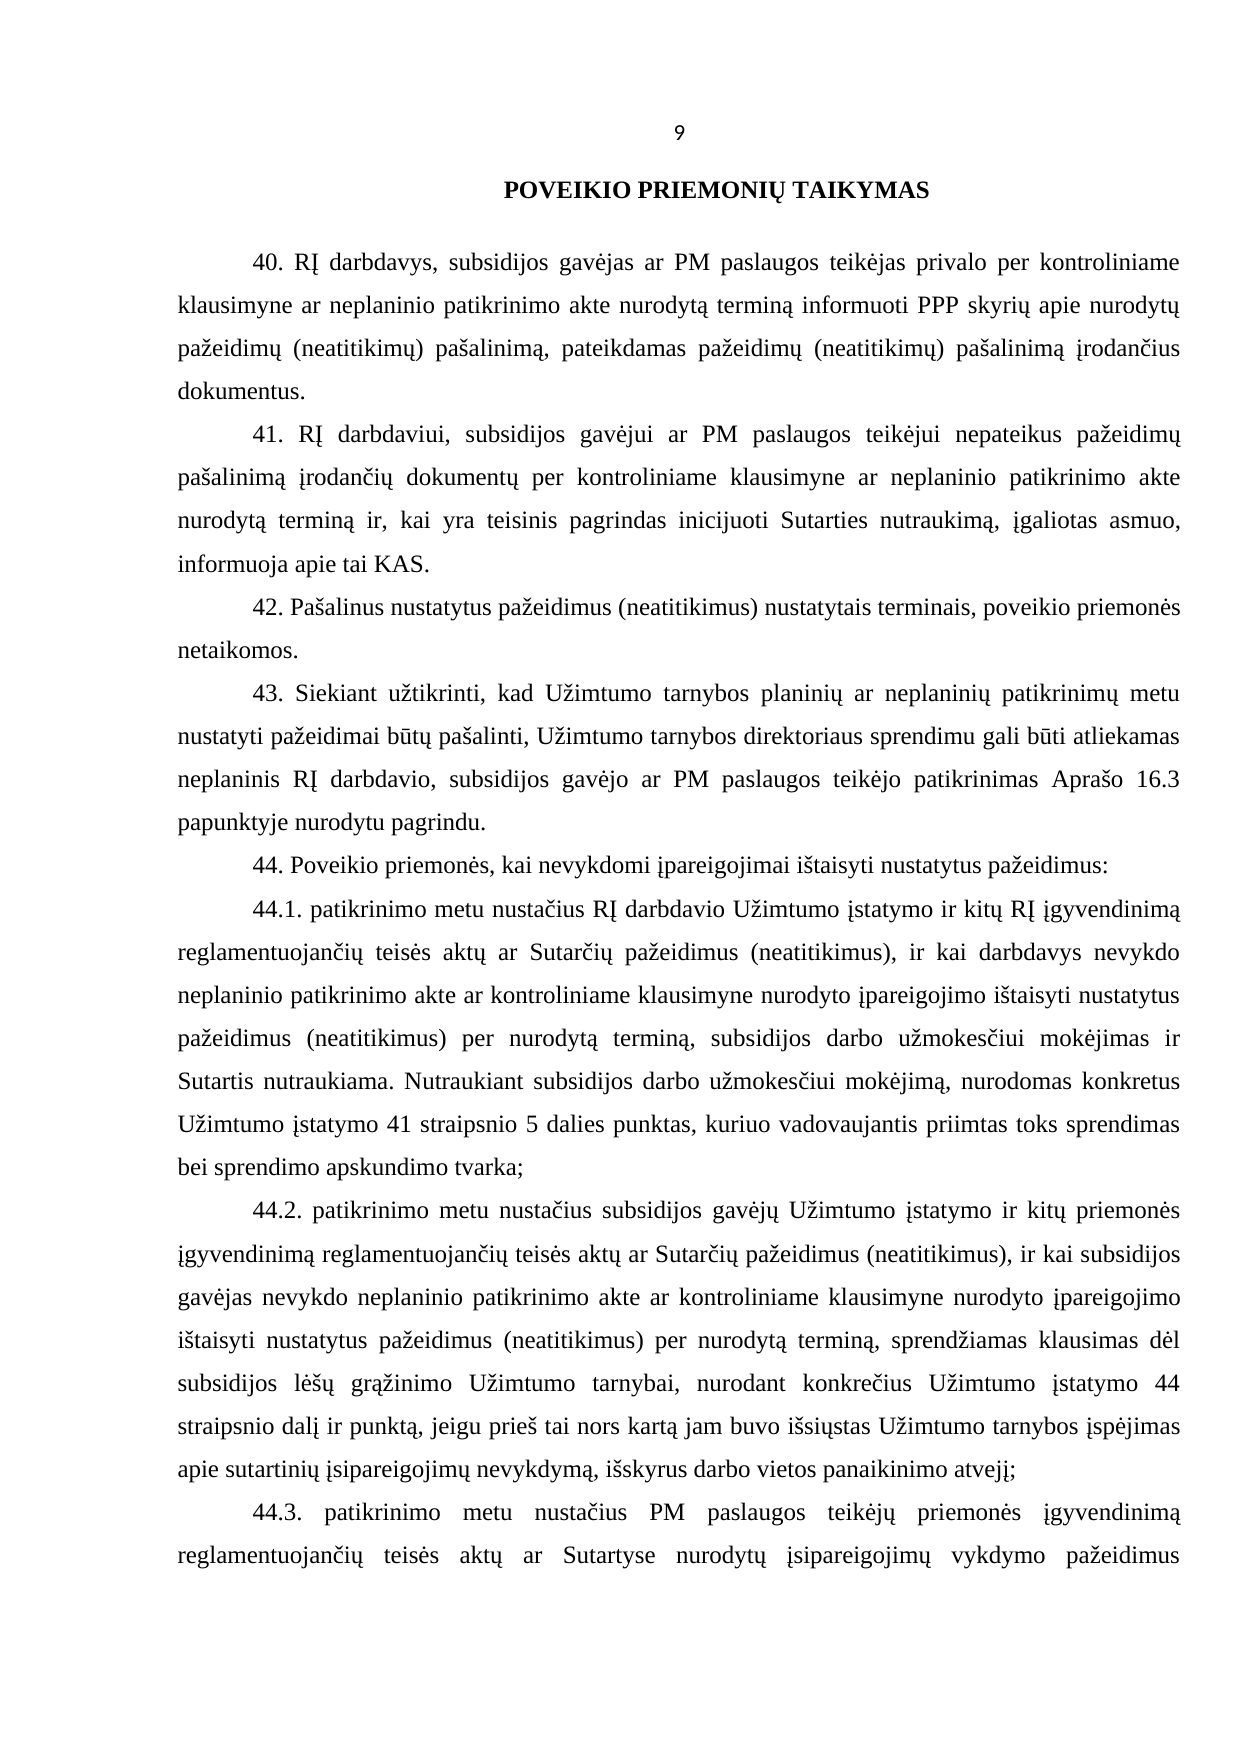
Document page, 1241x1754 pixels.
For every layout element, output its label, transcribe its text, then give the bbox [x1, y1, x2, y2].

text 44.2. patikrinimo metu nustačius subsidijos gavėjų Užimtumo įstatymo ir kitų priemonės įgyvendinimą reglamentuojančių teisės aktų ar Sutarčių pažeidimus (neatitikimus), ir kai subsidijos gavėjas nevykdo neplaninio patikrinimo akte ar kontroliniame klausimyne nurodyto įpareigojimo ištaisyti nustatytus pažeidimus (neatitikimus) per nurodytą terminą, sprendžiamas klausimas dėl subsidijos lėšų grąžinimo Užimtumo tarnybai, nurodant konkrečius Užimtumo įstatymo 44 straipsnio dalį ir punktą, jeigu prieš tai nors kartą jam buvo išsiųstas Užimtumo tarnybos įspėjimas apie sutartinių įsipareigojimų nevykdymą, išskyrus darbo vietos panaikinimo atvejį; [177, 1196, 1181, 1483]
text POVEIKIO PRIEMONIŲ TAIKYMAS [177, 175, 1181, 204]
text 41. RĮ darbdaviui, subsidijos gavėjui ar PM paslaugos teikėjui nepateikus pažeidimų pašalinimą įrodančių dokumentų per kontroliniame klausimyne ar neplaninio patikrinimo akte nurodytą terminą ir, kai yra teisinis pagrindas inicijuoti Sutarties nutraukimą, įgaliotas asmuo, informuoja apie tai KAS. [177, 419, 1181, 577]
text 44.1. patikrinimo metu nustačius RĮ darbdavio Užimtumo įstatymo ir kitų RĮ įgyvendinimą reglamentuojančių teisės aktų ar Sutarčių pažeidimus (neatitikimus), ir kai darbdavys nevykdo neplaninio patikrinimo akte ar kontroliniame klausimyne nurodyto įpareigojimo ištaisyti nustatytus pažeidimus (neatitikimus) per nurodytą terminą, subsidijos darbo užmokesčiui mokėjimas ir Sutartis nutraukiama. Nutraukiant subsidijos darbo užmokesčiui mokėjimą, nurodomas konkretus Užimtumo įstatymo 41 straipsnio 5 dalies punktas, kuriuo vadovaujantis priimtas toks sprendimas bei sprendimo apskundimo tvarka; [177, 894, 1181, 1181]
text 44. Poveikio priemonės, kai nevykdomi įpareigojimai ištaisyti nustatytus pažeidimus: [177, 851, 1181, 879]
text 44.3. patikrinimo metu nustačius PM paslaugos teikėjų priemonės įgyvendinimą reglamentuojančių teisės aktų ar Sutartyse nurodytų įsipareigojimų vykdymo pažeidimus [177, 1497, 1181, 1569]
text 43. Siekiant užtikrinti, kad Užimtumo tarnybos planinių ar neplaninių patikrinimų metu nustatyti pažeidimai būtų pašalinti, Užimtumo tarnybos direktoriaus sprendimu gali būti atliekamas neplaninis RĮ darbdavio, subsidijos gavėjo ar PM paslaugos teikėjo patikrinimas Aprašo 16.3 papunktyje nurodytu pagrindu. [177, 678, 1181, 836]
text 40. RĮ darbdavys, subsidijos gavėjas ar PM paslaugos teikėjas privalo per kontroliniame klausimyne ar neplaninio patikrinimo akte nurodytą terminą informuoti PPP skyrių apie nurodytų pažeidimų (neatitikimų) pašalinimą, pateikdamas pažeidimų (neatitikimų) pašalinimą įrodančius dokumentus. [177, 247, 1181, 405]
text 42. Pašalinus nustatytus pažeidimus (neatitikimus) nustatytais terminais, poveikio priemonės netaikomos. [177, 592, 1181, 664]
